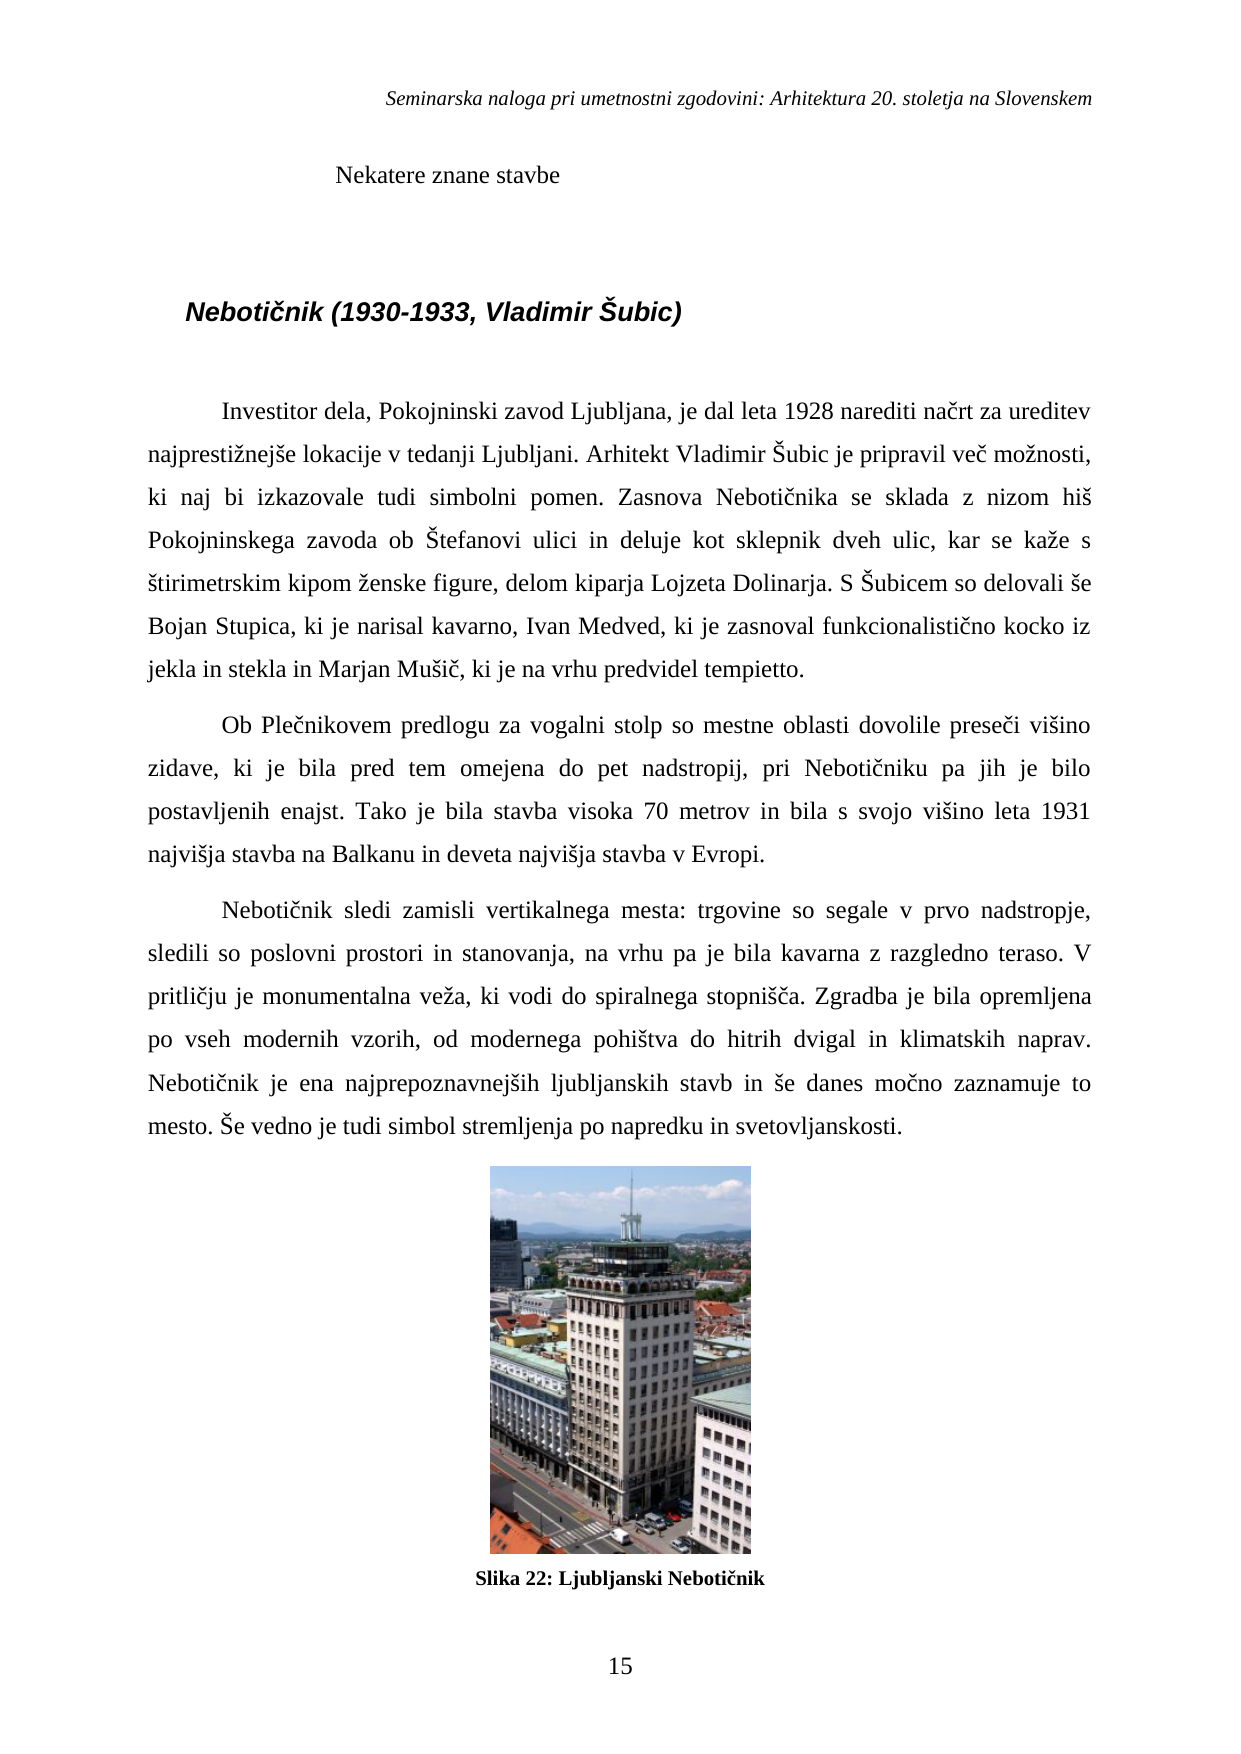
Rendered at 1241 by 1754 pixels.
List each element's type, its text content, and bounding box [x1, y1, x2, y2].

text Nekatere znane stavbe [185, 160, 1092, 189]
text Investitor dela, Pokojninski zavod Ljubljana, je dal leta 1928 narediti načrt za ureditev najprestižnejše lokacije v tedanji Ljubljani. Arhitekt Vladimir Šubic je pripravil več možnosti, ki naj bi izkazovale tudi simbolni pomen. Zasnova Nebotičnika se sklada z nizom hiš Pokojninskega zavoda ob Štefanovi ulici in deluje kot sklepnik dveh ulic, kar se kaže s štirimetrskim kipom ženske figure, delom kiparja Lojzeta Dolinarja. S Šubicem so delovali še Bojan Stupica, ki je narisal kavarno, Ivan Medved, ki je zasnoval funkcionalistično kocko iz jekla in stekla in Marjan Mušič, ki je na vrhu predvidel tempietto. [148, 396, 1092, 683]
text Slika 22: Ljubljanski Nebotičnik [148, 1566, 1092, 1590]
subtitle Nebotičnik (1930-1933, Vladimir Šubic) [185, 296, 1092, 328]
text Ob Plečnikovem predlogu za vogalni stolp so mestne oblasti dovolile preseči višino zidave, ki je bila pred tem omejena do pet nadstropij, pri Nebotičniku pa jih je bilo postavljenih enajst. Tako je bila stavba visoka 70 metrov in bila s svojo višino leta 1931 najvišja stavba na Balkanu in deveta najvišja stavba v Evropi. [148, 710, 1092, 868]
picture [490, 1166, 751, 1554]
text Nebotičnik sledi zamisli vertikalnega mesta: trgovine so segale v prvo nadstropje, sledili so poslovni prostori in stanovanja, na vrhu pa je bila kavarna z razgledno teraso. V pritličju je monumentalna veža, ki vodi do spiralnega stopnišča. Zgradba je bila opremljena po vseh modernih vzorih, od modernega pohištva do hitrih dvigal in klimatskih naprav. Nebotičnik je ena najprepoznavnejših ljubljanskih stavb in še danes močno zaznamuje to mesto. Še vedno je tudi simbol stremljenja po napredku in svetovljanskosti. [148, 895, 1092, 1139]
